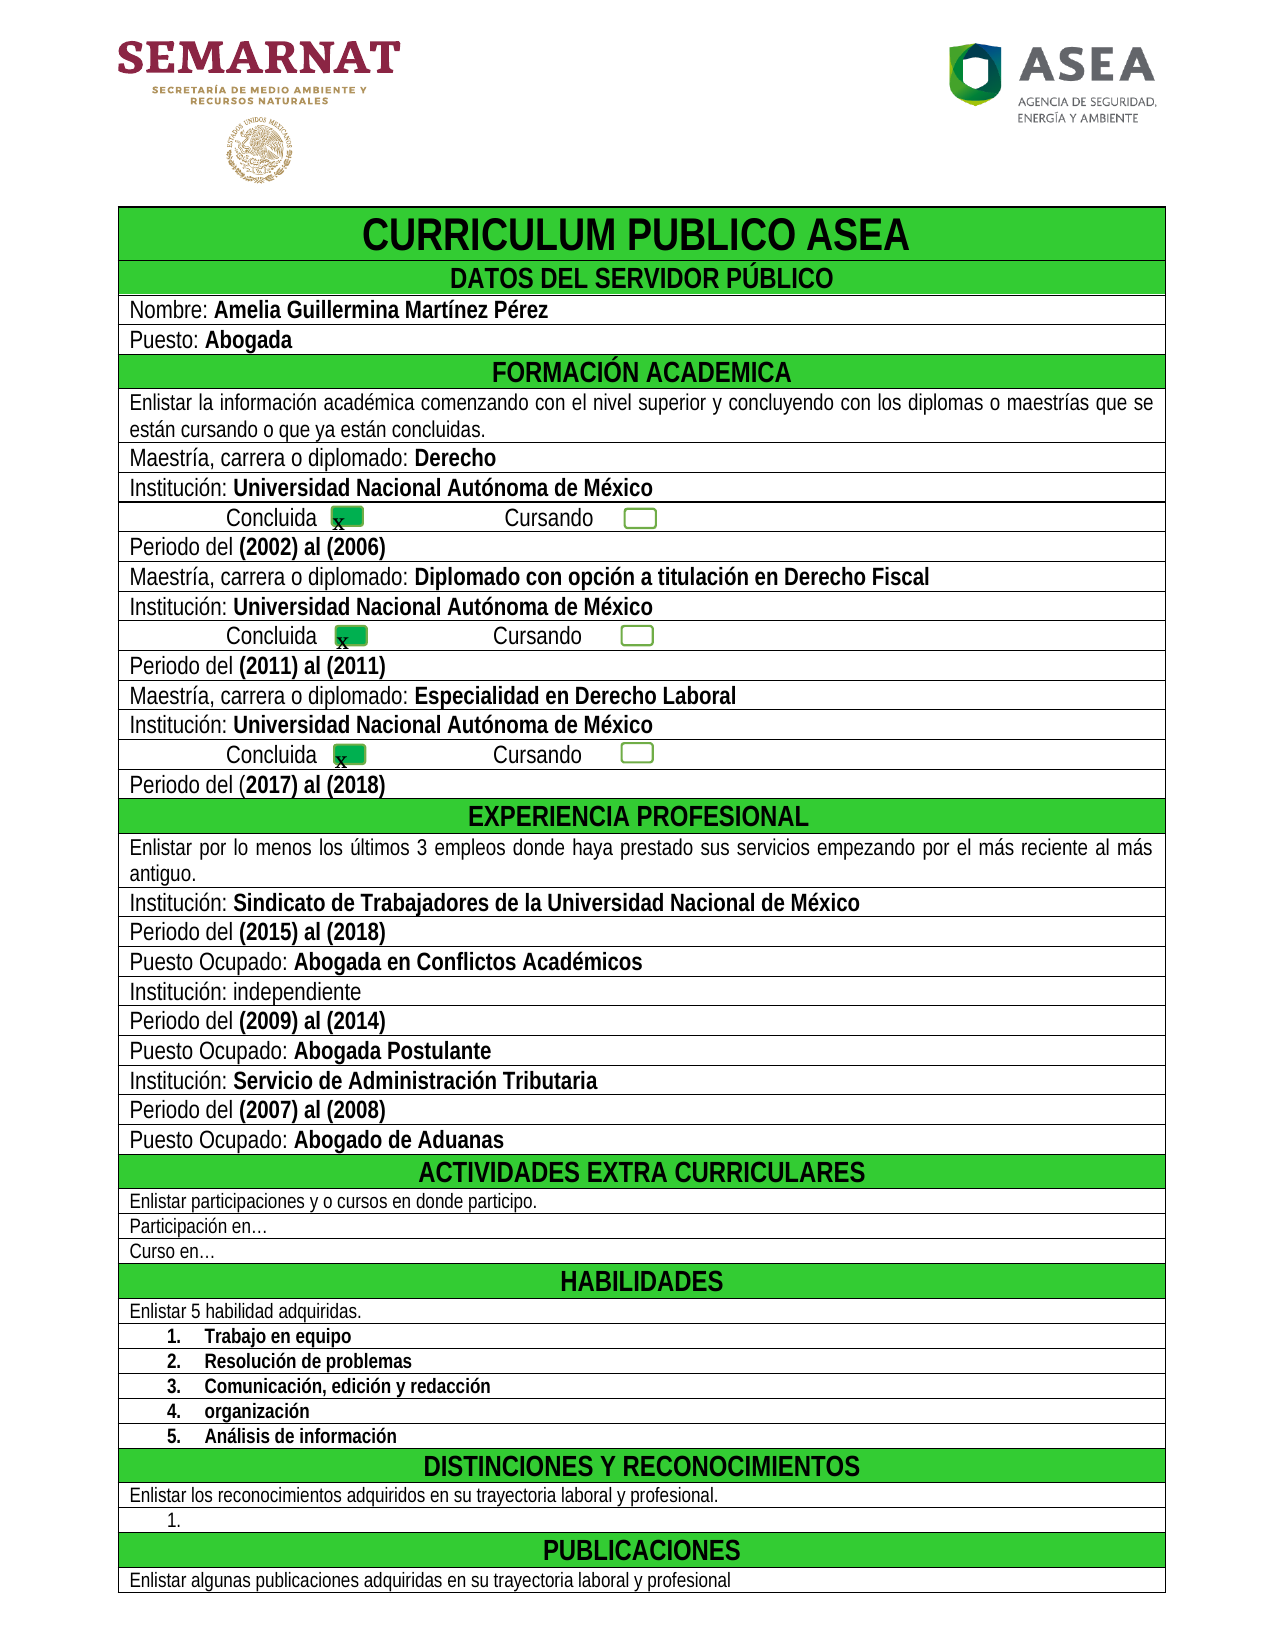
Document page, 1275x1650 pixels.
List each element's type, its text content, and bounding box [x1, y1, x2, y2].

table_cell Curso en… [119, 1239, 1165, 1263]
table_cell Institución: Sindicato de Trabajadores de la Universidad Nacional de México [119, 888, 1165, 916]
table_cell Trabajo en equipo [119, 1324, 1165, 1348]
table_cell Concluida Cursando [119, 503, 1165, 531]
table_cell ACTIVIDADES EXTRA CURRICULARES [119, 1155, 1165, 1188]
table_cell Periodo del (2017) al (2018) [119, 770, 1165, 798]
table_cell Maestría, carrera o diplomado: Derecho [119, 443, 1165, 472]
table_cell Nombre: Amelia Guillermina Martínez Pérez [119, 296, 1165, 324]
table_cell [119, 1508, 1165, 1532]
table_cell Puesto Ocupado: Abogada en Conflictos Académicos [119, 947, 1165, 976]
table_cell Maestría, carrera o diplomado: Diplomado con opción a titulación en Derecho Fiscal [119, 562, 1165, 591]
table_cell DATOS DEL SERVIDOR PÚBLICO [119, 261, 1165, 294]
table_cell Puesto Ocupado: Abogada Postulante [119, 1036, 1165, 1065]
table_cell Enlistar participaciones y o cursos en donde participo. [119, 1189, 1165, 1213]
table_cell Enlistar 5 habilidad adquiridas. [119, 1299, 1165, 1323]
table_cell Maestría, carrera o diplomado: Especialidad en Derecho Laboral [119, 681, 1165, 709]
table_cell Institución: Universidad Nacional Autónoma de México [119, 473, 1165, 501]
table_cell Institución: Universidad Nacional Autónoma de México [119, 710, 1165, 739]
table_cell Análisis de información [119, 1424, 1165, 1448]
table_cell PUBLICACIONES [119, 1533, 1165, 1567]
table_cell Concluida Cursando [119, 740, 1165, 769]
table_cell Enlistar los reconocimientos adquiridos en su trayectoria laboral y profesional. [119, 1483, 1165, 1507]
table_header CURRICULUM PUBLICO ASEA [119, 208, 1165, 260]
table_cell Resolución de problemas [119, 1349, 1165, 1373]
table_cell Enlistar por lo menos los últimos 3 empleos donde haya prestado sus servicios empezando por el más reciente al más antiguo. [119, 834, 1165, 887]
table_cell Periodo del (2002) al (2006) [119, 532, 1165, 561]
table_cell EXPERIENCIA PROFESIONAL [119, 799, 1165, 833]
table_cell Concluida Cursando [119, 621, 1165, 650]
table_cell Periodo del (2015) al (2018) [119, 917, 1165, 946]
table_cell Participación en… [119, 1214, 1165, 1238]
table_cell Puesto: Abogada [119, 325, 1165, 354]
table_cell Comunicación, edición y redacción [119, 1374, 1165, 1398]
table_cell Institución: Servicio de Administración Tributaria [119, 1066, 1165, 1094]
table_cell Enlistar la información académica comenzando con el nivel superior y concluyendo con los diplomas o maestrías que se están cursando o que ya están concluidas. [119, 389, 1165, 442]
table_cell DISTINCIONES Y RECONOCIMIENTOS [119, 1449, 1165, 1482]
table_cell Periodo del (2007) al (2008) [119, 1095, 1165, 1124]
table_cell Enlistar algunas publicaciones adquiridas en su trayectoria laboral y profesional [119, 1568, 1165, 1592]
table_cell FORMACIÓN ACADEMICA [119, 355, 1165, 388]
table_cell Periodo del (2009) al (2014) [119, 1006, 1165, 1035]
table_cell Puesto Ocupado: Abogado de Aduanas [119, 1125, 1165, 1154]
table_cell Periodo del (2011) al (2011) [119, 651, 1165, 679]
table_cell Institución: Universidad Nacional Autónoma de México [119, 592, 1165, 620]
table_cell Institución: independiente [119, 977, 1165, 1005]
table_cell HABILIDADES [119, 1264, 1165, 1298]
table_cell organización [119, 1399, 1165, 1423]
